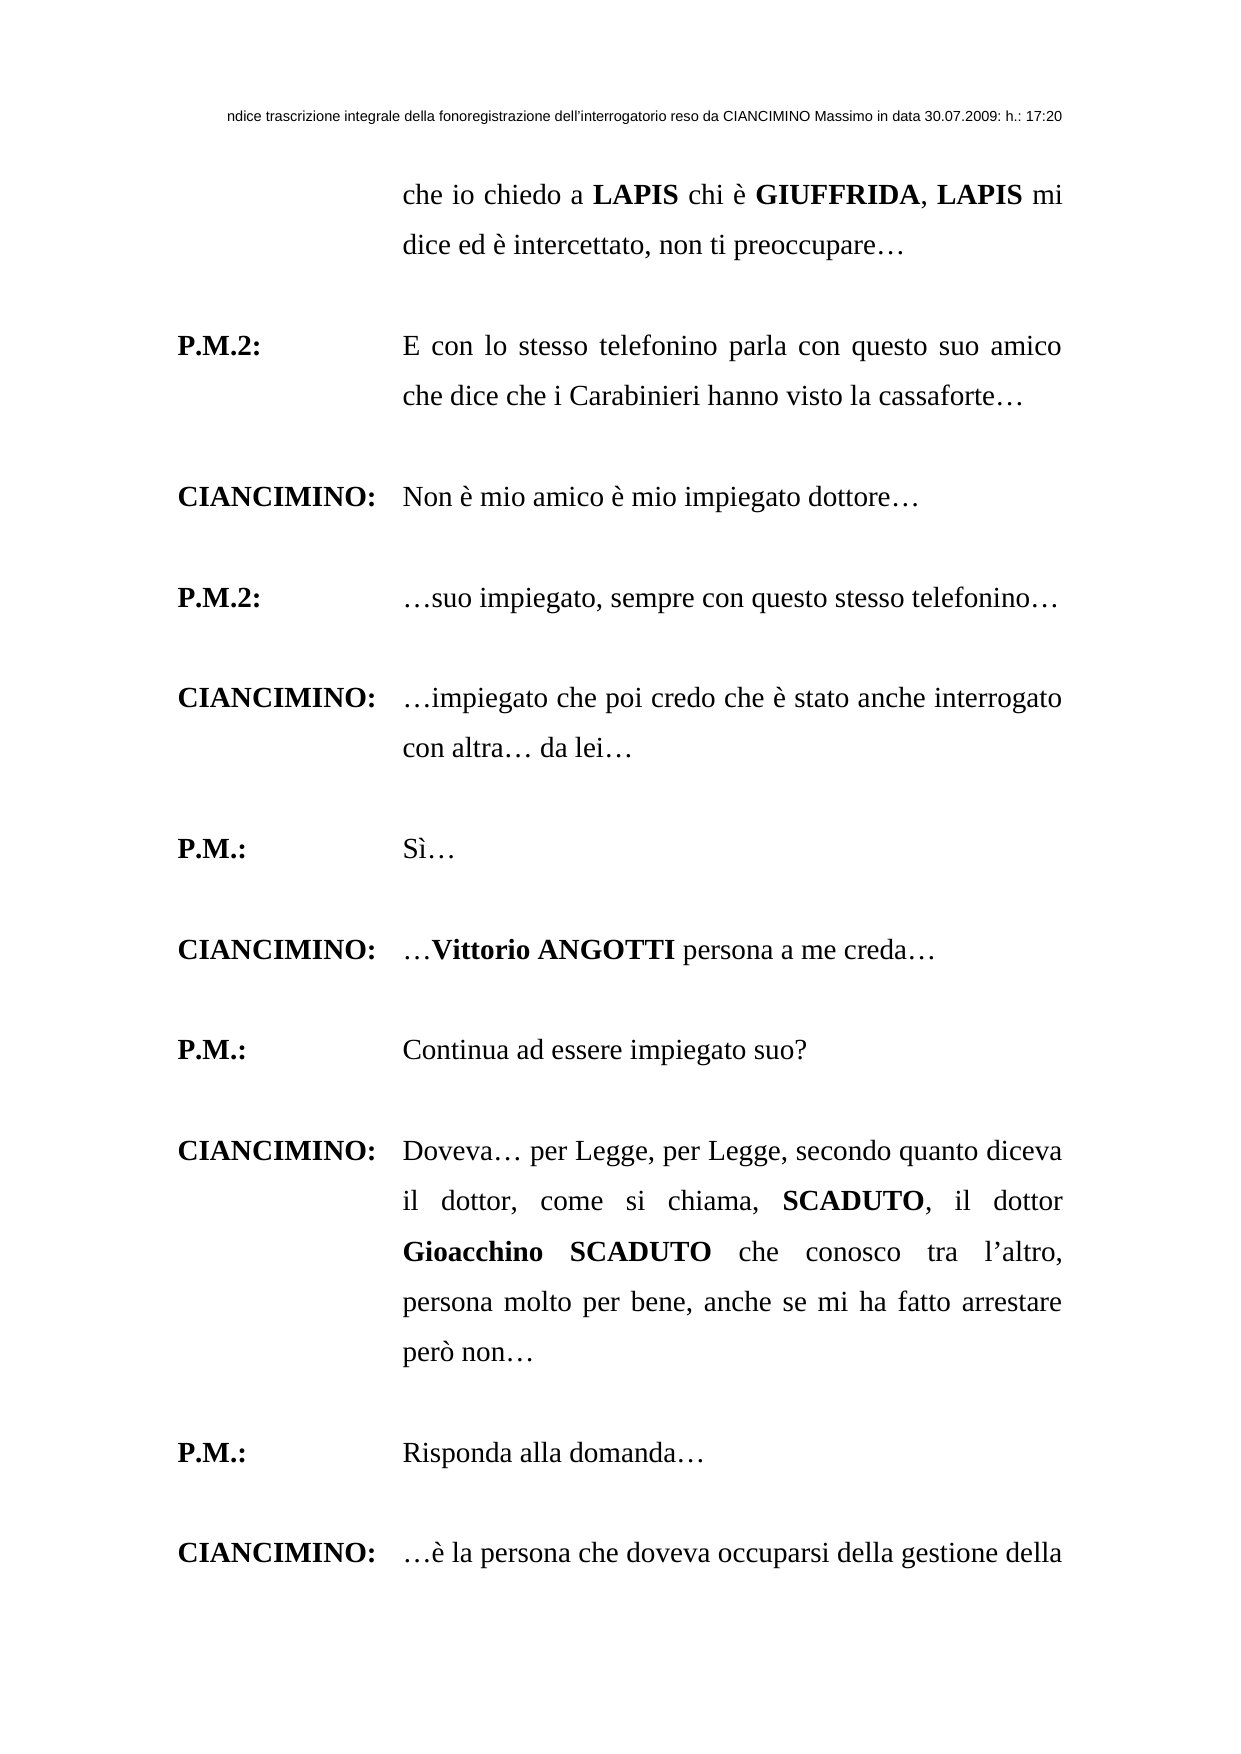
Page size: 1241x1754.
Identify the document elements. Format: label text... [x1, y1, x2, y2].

text che io chiedo a LAPIS chi è GIUFFRIDA, LAPIS mi dice ed è intercettato, non ti preoccupare… [177, 177, 1063, 261]
text CIANCIMINO: …impiegato che poi credo che è stato anche interrogato con altra… da lei… [177, 680, 1063, 764]
text P.M.: Continua ad essere impiegato suo? [177, 1032, 1063, 1066]
text P.M.2: …suo impiegato, sempre con questo stesso telefonino… [177, 580, 1063, 613]
text CIANCIMINO: …è la persona che doveva occuparsi della gestione della [177, 1536, 1063, 1569]
text CIANCIMINO: …Vittorio ANGOTTI persona a me creda… [177, 932, 1063, 965]
text P.M.: Sì… [177, 831, 1063, 865]
text CIANCIMINO: Non è mio amico è mio impiegato dottore… [177, 479, 1063, 513]
text CIANCIMINO: Doveva… per Legge, per Legge, secondo quanto diceva il dottor, come si chiama, SCADUTO, il dottor Gioacchino SCADUTO che conosco tra l’altro, persona molto per bene, anche se mi ha fatto arrestare però non… [177, 1133, 1063, 1368]
text P.M.: Risponda alla domanda… [177, 1435, 1063, 1468]
text P.M.2: E con lo stesso telefonino parla con questo suo amico che dice che i Carabinieri hanno visto la cassaforte… [177, 328, 1063, 412]
